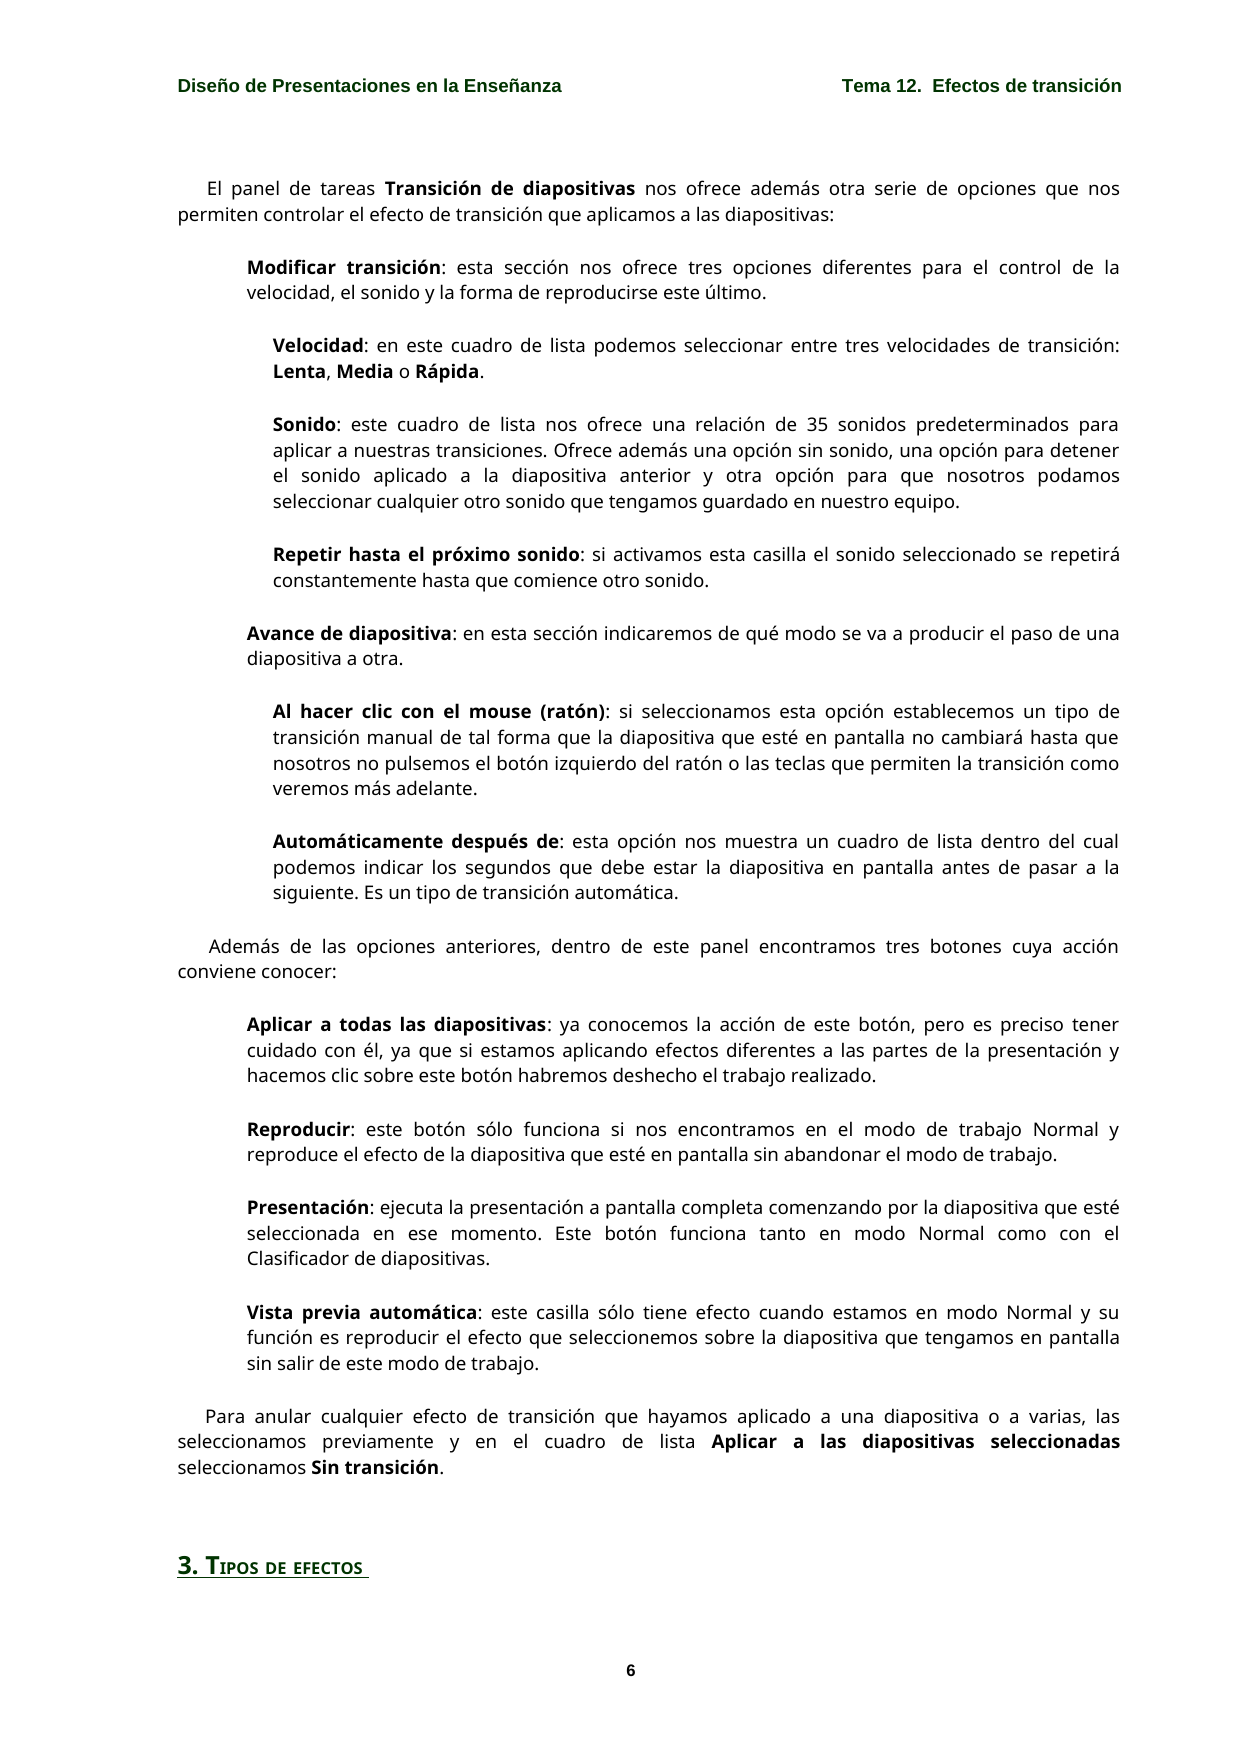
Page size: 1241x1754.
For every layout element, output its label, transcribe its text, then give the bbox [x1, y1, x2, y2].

table_cell [177, 541, 215, 592]
table_cell [177, 384, 215, 412]
table_cell [247, 671, 1121, 699]
table_cell [177, 671, 215, 699]
table_cell [177, 412, 215, 514]
table_cell [215, 1299, 247, 1376]
table_cell [247, 1088, 267, 1116]
table_cell [177, 226, 1121, 254]
table_cell Además de las opciones anteriores, dentro de este panel encontramos tres botones cuya acción conviene conocer: [177, 933, 1121, 984]
table_cell Para anular cualquier efecto de transición que hayamos aplicado a una diapositiva o a varias, las seleccionamos previamente y en el cuadro de lista Aplicar a las diapositivas seleccionadas seleccionamos Sin transición. [177, 1403, 1121, 1480]
table_cell [215, 801, 247, 829]
table_cell [177, 699, 215, 801]
table_cell [177, 333, 215, 384]
table_cell [177, 1167, 215, 1195]
table_cell [177, 1012, 215, 1088]
table_cell [215, 514, 247, 541]
table_cell [215, 412, 247, 514]
table_cell [215, 384, 247, 412]
table_cell Modificar transición: esta sección nos ofrece tres opciones diferentes para el control de la velocidad, el sonido y la forma de reproducirse este último. [247, 254, 1121, 305]
table_cell [247, 1167, 1121, 1195]
table_cell [215, 541, 247, 592]
table_cell [177, 620, 215, 671]
table_cell Repetir hasta el próximo sonido: si activamos esta casilla el sonido seleccionado se repetirá constantemente hasta que comience otro sonido. [273, 541, 1121, 592]
table_cell Aplicar a todas las diapositivas: ya conocemos la acción de este botón, pero es preciso tener cuidado con él, ya que si estamos aplicando efectos diferentes a las partes de la presentación y hacemos clic sobre este botón habremos deshecho el trabajo realizado. [247, 1012, 1121, 1088]
table_cell [268, 1271, 1121, 1299]
table_cell [177, 514, 215, 541]
table_cell [273, 593, 1121, 620]
table_cell Automáticamente después de: esta opción nos muestra un cuadro de lista dentro del cual podemos indicar los segundos que debe estar la diapositiva en pantalla antes de pasar a la siguiente. Es un tipo de transición automática. [273, 829, 1121, 905]
table_cell [215, 1167, 247, 1195]
table_cell [247, 593, 273, 620]
table_cell [177, 593, 215, 620]
table_cell [247, 541, 273, 592]
table_cell [247, 412, 273, 514]
table_cell Sonido: este cuadro de lista nos ofrece una relación de 35 sonidos predeterminados para aplicar a nuestras transiciones. Ofrece además una opción sin sonido, una opción para detener el sonido aplicado a la diapositiva anterior y otra opción para que nosotros podamos seleccionar cualquier otro sonido que tengamos guardado en nuestro equipo. [273, 412, 1121, 514]
table_cell [177, 829, 215, 905]
table_cell [215, 699, 247, 801]
table_cell [247, 1271, 267, 1299]
table_cell El panel de tareas Transición de diapositivas nos ofrece además otra serie de opciones que nos permiten controlar el efecto de transición que aplicamos a las diapositivas: [177, 175, 1121, 226]
table_cell [177, 1195, 215, 1271]
table_cell [215, 593, 247, 620]
table_cell [247, 384, 1121, 412]
table_cell Vista previa automática: este casilla sólo tiene efecto cuando estamos en modo Normal y su función es reproducir el efecto que seleccionemos sobre la diapositiva que tengamos en pantalla sin salir de este modo de trabajo. [247, 1299, 1121, 1376]
table_cell Velocidad: en este cuadro de lista podemos seleccionar entre tres velocidades de transición: Lenta, Media o Rápida. [273, 333, 1121, 384]
table_cell [215, 1271, 247, 1299]
table_cell [177, 1376, 1121, 1403]
table_cell [215, 1088, 247, 1116]
table_cell [247, 829, 273, 905]
table_cell [177, 1271, 215, 1299]
table_cell [247, 514, 1121, 541]
table_cell Presentación: ejecuta la presentación a pantalla completa comenzando por la diapositiva que esté seleccionada en ese momento. Este botón funciona tanto en modo Normal como con el Clasificador de diapositivas. [247, 1195, 1121, 1271]
table_cell [215, 333, 247, 384]
table_cell [177, 305, 215, 333]
table_cell [215, 1116, 247, 1167]
table_cell [177, 148, 1121, 175]
table_cell [177, 1299, 215, 1376]
table_cell [177, 1116, 215, 1167]
table_header 3. Tipos de efectos [177, 1548, 1122, 1582]
table_cell [268, 1088, 1121, 1116]
table_cell Al hacer clic con el mouse (ratón): si seleccionamos esta opción establecemos un tipo de transición manual de tal forma que la diapositiva que esté en pantalla no cambiará hasta que nosotros no pulsemos el botón izquierdo del ratón o las teclas que permiten la transición como veremos más adelante. [273, 699, 1121, 801]
table_cell [215, 1195, 247, 1271]
table_cell [177, 905, 1121, 933]
table_cell [177, 1088, 215, 1116]
table_cell [247, 333, 273, 384]
table_cell [177, 801, 215, 829]
table_cell [247, 801, 1121, 829]
table_cell [215, 254, 247, 305]
table_cell [215, 305, 247, 333]
table_cell [247, 699, 273, 801]
table_cell Avance de diapositiva: en esta sección indicaremos de qué modo se va a producir el paso de una diapositiva a otra. [247, 620, 1121, 671]
table_cell [247, 305, 1121, 333]
table_cell Reproducir: este botón sólo funciona si nos encontramos en el modo de trabajo Normal y reproduce el efecto de la diapositiva que esté en pantalla sin abandonar el modo de trabajo. [247, 1116, 1121, 1167]
table_cell [177, 984, 1121, 1012]
table_cell [215, 1012, 247, 1088]
table_cell [215, 620, 247, 671]
table_cell [215, 829, 247, 905]
table_cell [215, 671, 247, 699]
table_cell [177, 254, 215, 305]
